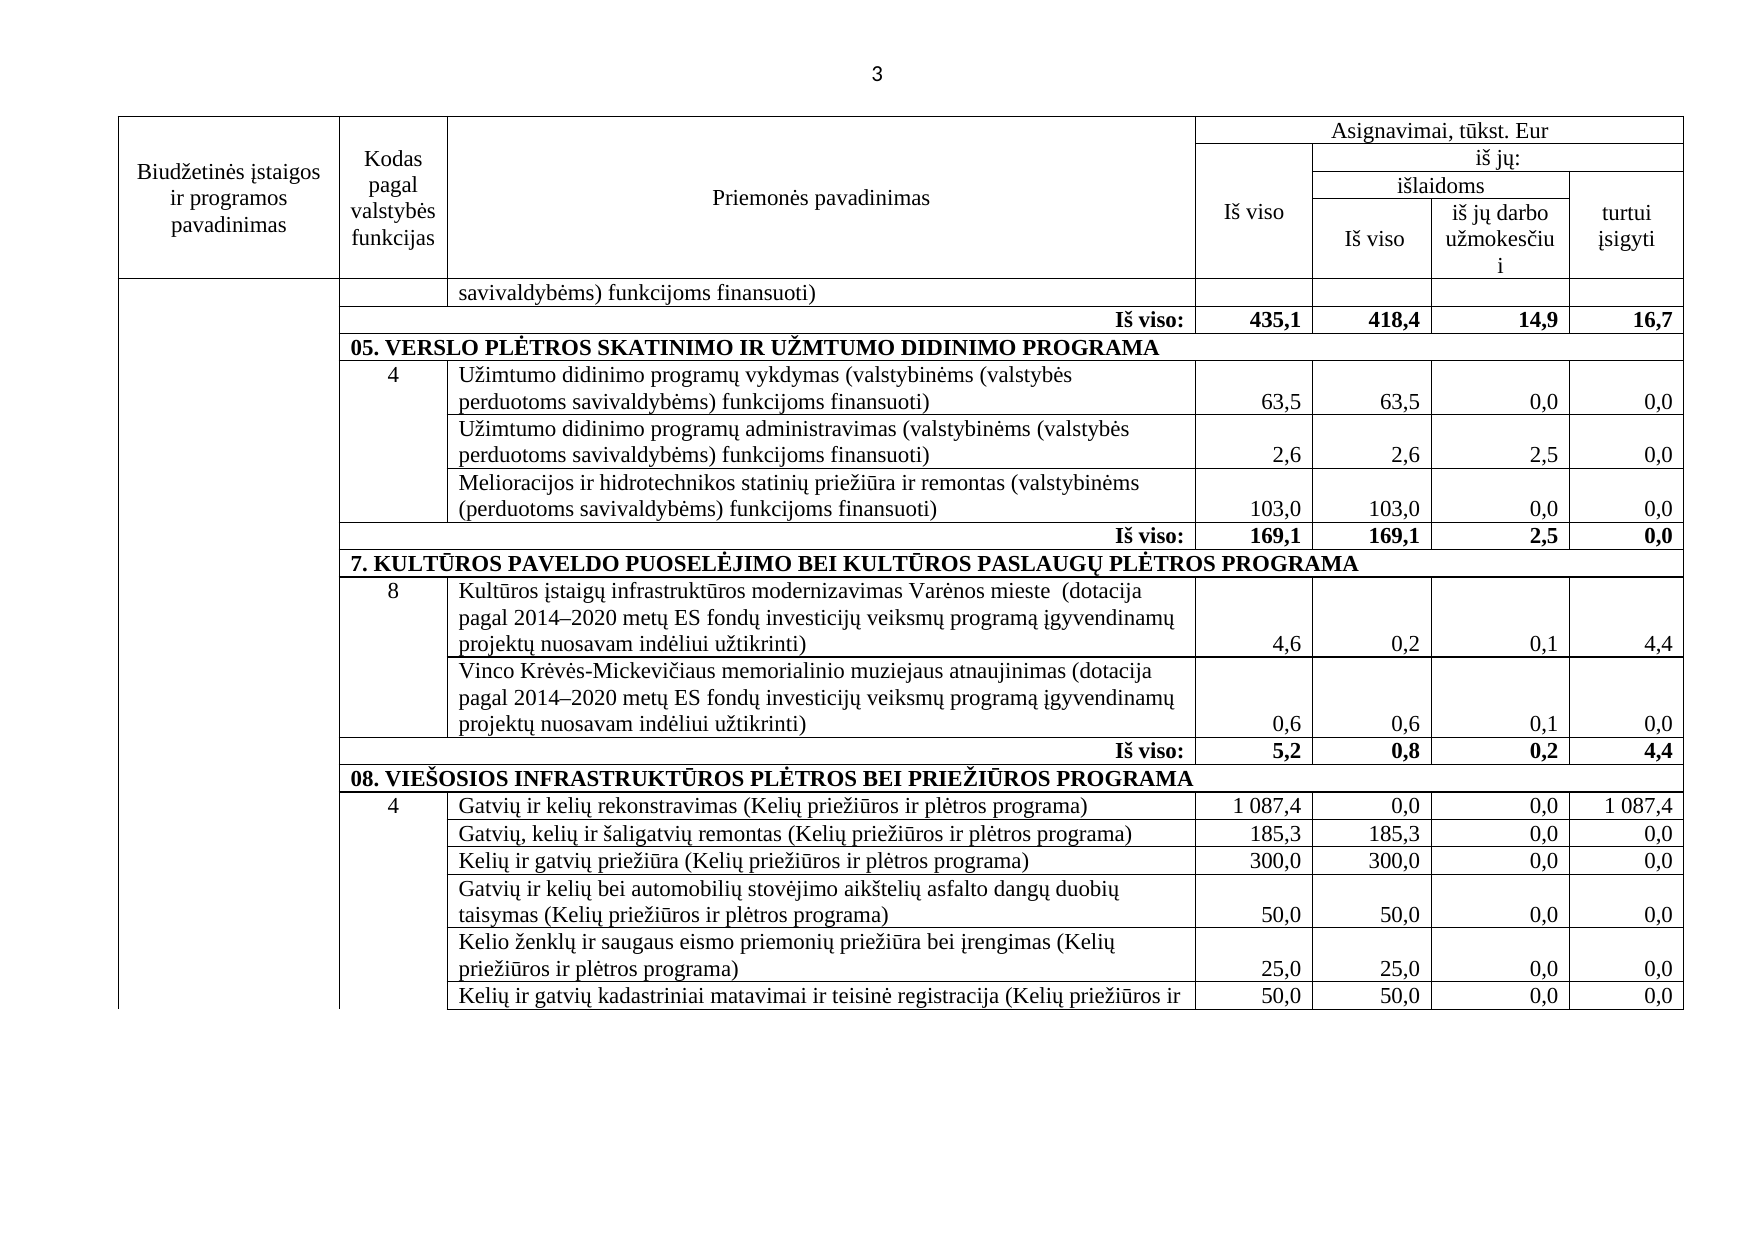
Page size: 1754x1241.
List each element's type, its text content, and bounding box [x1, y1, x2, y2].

table_cell 0,0 [1570, 469, 1683, 522]
table_cell [119, 414, 339, 468]
table_cell 4 [340, 793, 447, 819]
table_cell [340, 846, 447, 873]
table_cell 8 [340, 578, 447, 737]
table_cell 0,0 [1570, 847, 1683, 873]
table_cell 1 087,4 [1570, 793, 1683, 819]
table_cell 185,3 [1196, 820, 1312, 846]
table_cell 0,0 [1432, 982, 1569, 1008]
table_cell 05. VERSLO PLĖTROS SKATINIMO IR UŽMTUMO DIDINIMO PROGRAMA [340, 334, 1683, 360]
table_cell 0,0 [1432, 469, 1569, 522]
table_cell [340, 819, 447, 846]
table_cell 2,6 [1196, 415, 1312, 468]
table_cell [119, 656, 339, 737]
table_cell 4,4 [1570, 578, 1683, 656]
table_cell iš jų darbo užmokesčiui [1432, 199, 1569, 278]
table_cell 0,0 [1432, 361, 1569, 414]
table_cell 418,4 [1313, 307, 1431, 333]
table_cell 0,0 [1432, 820, 1569, 846]
table_cell [119, 764, 339, 791]
table_cell [119, 576, 339, 656]
table_cell 4 [340, 361, 447, 522]
table_cell Kelio ženklų ir saugaus eismo priemonių priežiūra bei įrengimas (Kelių priežiūros ir plėtros programa) [448, 928, 1195, 981]
table_cell 63,5 [1196, 361, 1312, 414]
table_cell [119, 549, 339, 576]
table_cell 0,0 [1570, 361, 1683, 414]
table_cell Iš viso: [340, 523, 1195, 549]
table_cell 0,0 [1570, 875, 1683, 927]
table_cell [119, 846, 339, 873]
table_cell 7. KULTŪROS PAVELDO PUOSELĖJIMO BEI KULTŪROS PASLAUGŲ PLĖTROS PROGRAMA [340, 550, 1683, 576]
table_cell 435,1 [1196, 307, 1312, 333]
table_cell Iš viso: [340, 738, 1195, 764]
table_cell [119, 333, 339, 360]
table_cell [340, 927, 447, 981]
table_cell 0,0 [1313, 793, 1431, 819]
table_cell 0,6 [1313, 658, 1431, 737]
table_cell Užimtumo didinimo programų vykdymas (valstybinėms (valstybės perduotoms savivaldybėms) funkcijoms finansuoti) [448, 361, 1195, 414]
table_cell [119, 468, 339, 522]
table_cell 50,0 [1313, 875, 1431, 927]
table_cell 0,2 [1313, 578, 1431, 656]
table_cell 5,2 [1196, 738, 1312, 764]
table_cell 169,1 [1313, 523, 1431, 549]
table_cell 0,0 [1570, 415, 1683, 468]
table_cell 0,0 [1570, 820, 1683, 846]
table_cell 300,0 [1313, 847, 1431, 873]
table_cell 16,7 [1570, 307, 1683, 333]
table_cell 103,0 [1196, 469, 1312, 522]
table_cell 2,5 [1432, 415, 1569, 468]
table_cell savivaldybėms) funkcijoms finansuoti) [448, 279, 1195, 306]
table_cell 0,0 [1432, 793, 1569, 819]
table_header Priemonės pavadinimas [448, 117, 1195, 278]
table_cell [1196, 279, 1312, 306]
table_header Biudžetinės įstaigos ir programos pavadinimas [119, 117, 339, 278]
table_header Kodas pagal valstybės funkcijas [340, 117, 447, 278]
table_cell [119, 737, 339, 764]
table_cell Iš viso [1196, 144, 1312, 278]
table_cell 185,3 [1313, 820, 1431, 846]
table_cell 14,9 [1432, 307, 1569, 333]
table_cell 25,0 [1313, 928, 1431, 981]
table_cell Gatvių ir kelių bei automobilių stovėjimo aikštelių asfalto dangų duobių taisymas (Kelių priežiūros ir plėtros programa) [448, 875, 1195, 927]
table_cell 300,0 [1196, 847, 1312, 873]
table_cell 2,6 [1313, 415, 1431, 468]
table_cell [119, 981, 339, 1008]
table_cell [119, 279, 339, 306]
table_cell Iš viso: [340, 307, 1195, 333]
table_cell 2,5 [1432, 523, 1569, 549]
table_cell 0,6 [1196, 658, 1312, 737]
table_cell [119, 874, 339, 927]
table_cell 50,0 [1313, 982, 1431, 1008]
table_cell 0,0 [1432, 875, 1569, 927]
table_header Asignavimai, tūkst. Eur [1196, 117, 1683, 143]
table_cell Gatvių, kelių ir šaligatvių remontas (Kelių priežiūros ir plėtros programa) [448, 820, 1195, 846]
table_cell 63,5 [1313, 361, 1431, 414]
table_cell 0,0 [1570, 523, 1683, 549]
table_cell [119, 927, 339, 981]
table_cell [340, 279, 447, 306]
table_cell 0,0 [1570, 658, 1683, 737]
table_cell [119, 791, 339, 819]
table_cell 1 087,4 [1196, 793, 1312, 819]
table_cell 0,2 [1432, 738, 1569, 764]
table_cell Kelių ir gatvių priežiūra (Kelių priežiūros ir plėtros programa) [448, 847, 1195, 873]
table_cell [340, 981, 447, 1008]
table_cell [119, 306, 339, 333]
table_cell Gatvių ir kelių rekonstravimas (Kelių priežiūros ir plėtros programa) [448, 793, 1195, 819]
table_cell [1432, 279, 1569, 306]
table_cell [119, 522, 339, 549]
table_cell Užimtumo didinimo programų administravimas (valstybinėms (valstybės perduotoms savivaldybėms) funkcijoms finansuoti) [448, 415, 1195, 468]
table_cell Melioracijos ir hidrotechnikos statinių priežiūra ir remontas (valstybinėms (perduotoms savivaldybėms) funkcijoms finansuoti) [448, 469, 1195, 522]
table_cell 0,1 [1432, 578, 1569, 656]
table_cell 103,0 [1313, 469, 1431, 522]
table_cell iš jų: [1313, 144, 1683, 171]
table_cell 4,6 [1196, 578, 1312, 656]
table_cell 0,0 [1432, 928, 1569, 981]
table_cell 0,0 [1570, 982, 1683, 1008]
table_cell 169,1 [1196, 523, 1312, 549]
table_cell [340, 874, 447, 927]
table_cell 4,4 [1570, 738, 1683, 764]
table_cell turtui įsigyti [1570, 172, 1683, 278]
table_cell Vinco Krėvės-Mickevičiaus memorialinio muziejaus atnaujinimas (dotacija pagal 2014–2020 metų ES fondų investicijų veiksmų programą įgyvendinamų projektų nuosavam indėliui užtikrinti) [448, 658, 1195, 737]
table_cell [1570, 279, 1683, 306]
table_cell Kultūros įstaigų infrastruktūros modernizavimas Varėnos mieste (dotacija pagal 2014–2020 metų ES fondų investicijų veiksmų programą įgyvendinamų projektų nuosavam indėliui užtikrinti) [448, 578, 1195, 656]
table_cell [1313, 279, 1431, 306]
table_cell [119, 819, 339, 846]
table_cell 0,0 [1570, 928, 1683, 981]
table_cell išlaidoms [1313, 172, 1569, 198]
table_cell 0,0 [1432, 847, 1569, 873]
table_cell Kelių ir gatvių kadastriniai matavimai ir teisinė registracija (Kelių priežiūros ir [448, 982, 1195, 1008]
table_cell 08. VIEŠOSIOS INFRASTRUKTŪROS PLĖTROS BEI PRIEŽIŪROS PROGRAMA [340, 765, 1683, 791]
table_cell [119, 360, 339, 414]
table_cell 0,8 [1313, 738, 1431, 764]
table_cell 25,0 [1196, 928, 1312, 981]
table_cell 50,0 [1196, 875, 1312, 927]
table_cell 50,0 [1196, 982, 1312, 1008]
table_cell Iš viso [1313, 199, 1431, 278]
table_cell 0,1 [1432, 658, 1569, 737]
